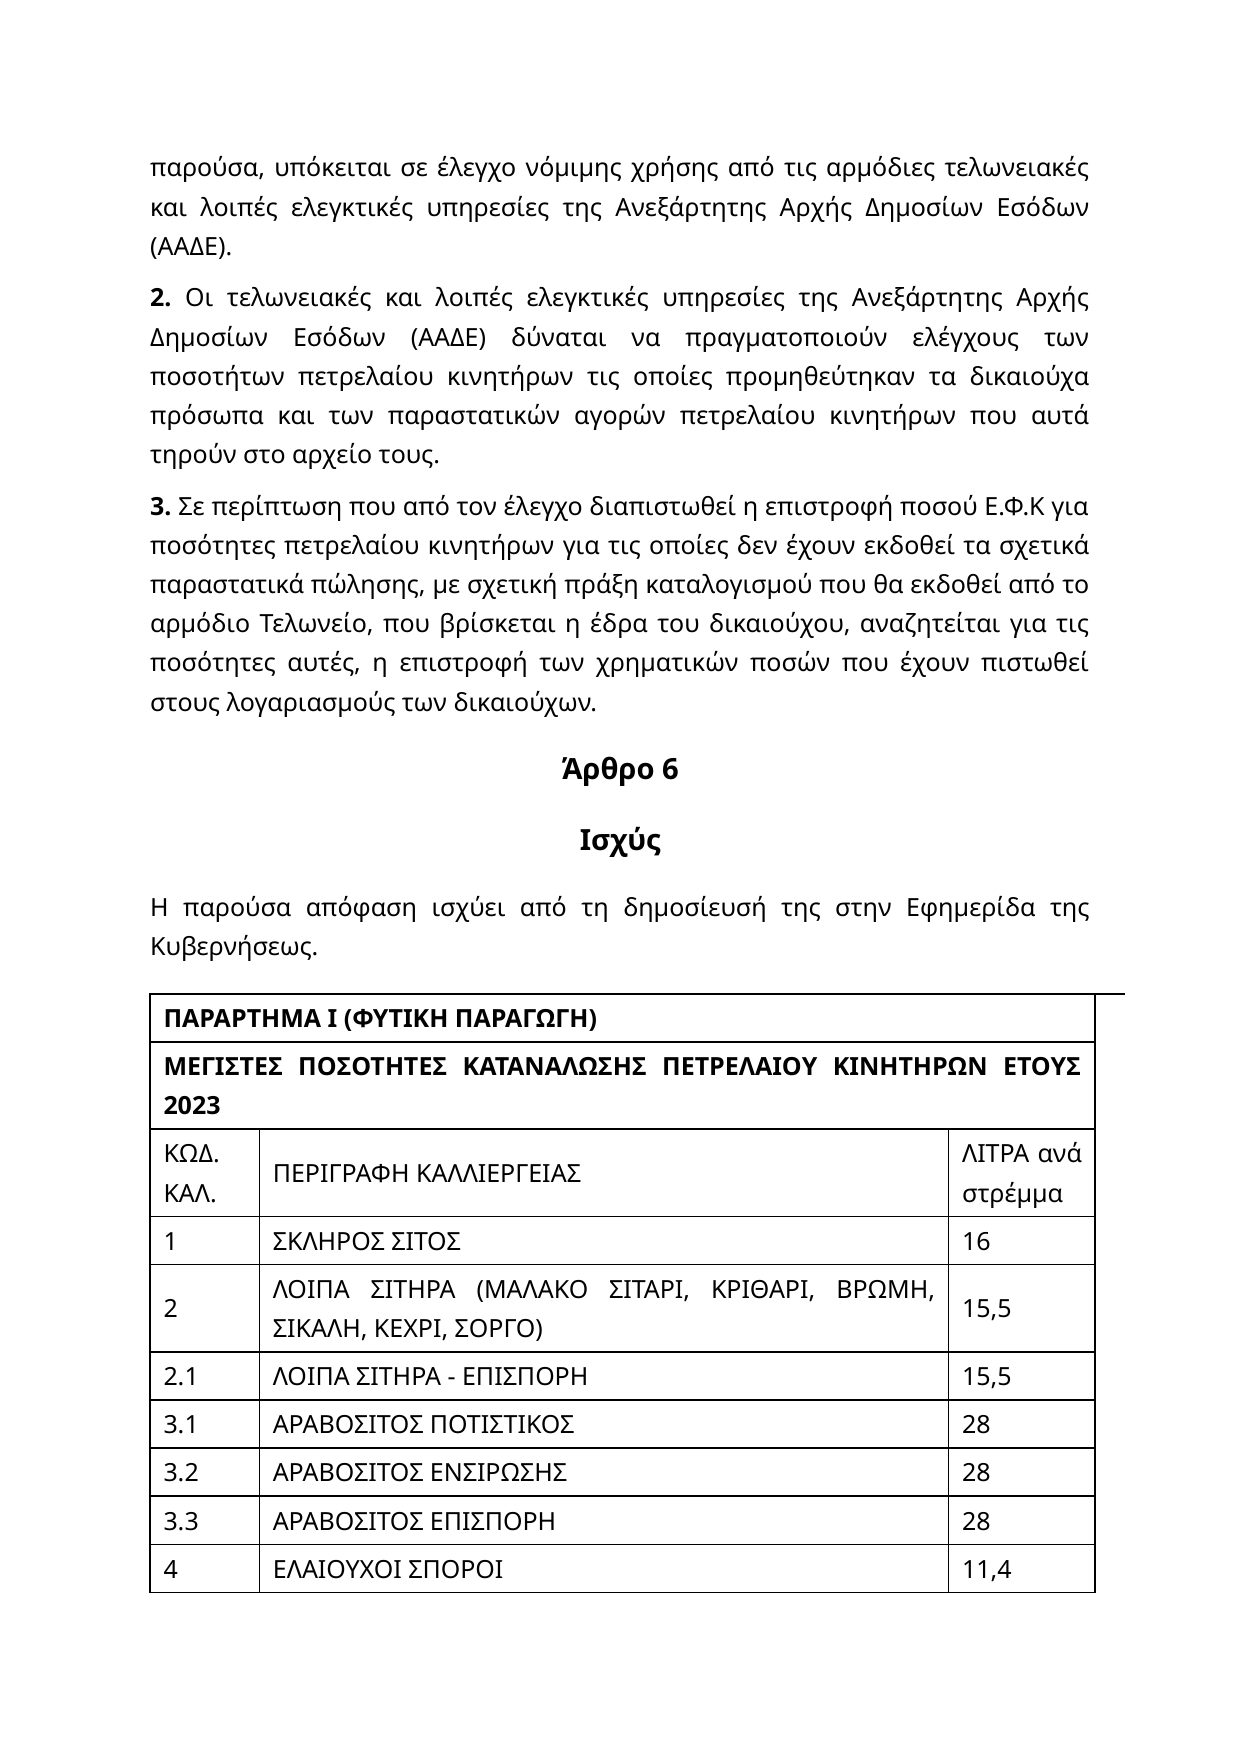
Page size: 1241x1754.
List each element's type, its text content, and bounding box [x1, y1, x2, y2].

table_cell ΑΡΑΒΟΣΙΤΟΣ ΕΠΙΣΠΟΡΗ [260, 1497, 948, 1543]
table_cell ΚΩΔ. ΚΑΛ. [151, 1130, 259, 1216]
table_header [1096, 995, 1125, 1041]
table_cell [1096, 1128, 1125, 1216]
text 3. Σε περίπτωση που από τον έλεγχο διαπιστωθεί η επιστροφή ποσού Ε.Φ.Κ για ποσότητες πετρελαίου κινητήρων για τις οποίες δεν έχουν εκδοθεί τα σχετικά παραστατικά πώλησης, με σχετική πράξη καταλογισμού που θα εκδοθεί από το αρμόδιο Τελωνείο, που βρίσκεται η έδρα του δικαιούχου, αναζητείται για τις ποσότητες αυτές, η επιστροφή των χρηματικών ποσών που έχουν πιστωθεί στους λογαριασμούς των δικαιούχων. [150, 488, 1090, 718]
text Η παρούσα απόφαση ισχύει από τη δημοσίευσή της στην Εφημερίδα της Κυβερνήσεως. [150, 889, 1090, 963]
table_cell ΛΙΤΡΑ ανά στρέμμα [949, 1130, 1094, 1216]
table_cell [1096, 1264, 1125, 1351]
table_cell ΛΟΙΠΑ ΣΙΤΗΡΑ - ΕΠΙΣΠΟΡΗ [260, 1353, 948, 1399]
table_cell 3.1 [151, 1401, 259, 1447]
table_cell ΠΕΡΙΓΡΑΦΗ ΚΑΛΛΙΕΡΓΕΙΑΣ [260, 1130, 948, 1216]
table_cell 28 [949, 1449, 1094, 1495]
table_cell 15,5 [949, 1353, 1094, 1399]
table_cell 1 [151, 1217, 259, 1264]
table_cell 28 [949, 1497, 1094, 1543]
table_cell 2.1 [151, 1353, 259, 1399]
subtitle Άρθρο 6 [150, 748, 1090, 788]
table_cell [1096, 1447, 1125, 1495]
table_cell ΕΛΑΙΟΥΧΟΙ ΣΠΟΡΟΙ [260, 1545, 948, 1592]
table_cell ΛΟΙΠΑ ΣΙΤΗΡΑ (ΜΑΛΑΚΟ ΣΙΤΑΡΙ, ΚΡΙΘΑΡΙ, ΒΡΩΜΗ, ΣΙΚΑΛΗ, ΚΕΧΡΙ, ΣΟΡΓΟ) [260, 1265, 948, 1351]
table_cell ΣΚΛΗΡΟΣ ΣΙΤΟΣ [260, 1217, 948, 1264]
table_cell [1096, 1216, 1125, 1264]
table_cell 2 [151, 1265, 259, 1351]
table_cell [1096, 1399, 1125, 1447]
subtitle Ισχύς [150, 819, 1090, 859]
table_cell [1096, 1351, 1125, 1399]
table_cell ΑΡΑΒΟΣΙΤΟΣ ΠΟΤΙΣΤΙΚΟΣ [260, 1401, 948, 1447]
table_cell [1096, 1041, 1125, 1128]
text 2. Οι τελωνειακές και λοιπές ελεγκτικές υπηρεσίες της Ανεξάρτητης Αρχής Δημοσίων Εσόδων (ΑΑΔΕ) δύναται να πραγματοποιούν ελέγχους των ποσοτήτων πετρελαίου κινητήρων τις οποίες προμηθεύτηκαν τα δικαιούχα πρόσωπα και των παραστατικών αγορών πετρελαίου κινητήρων που αυτά τηρούν στο αρχείο τους. [150, 280, 1090, 471]
table_cell 4 [151, 1545, 259, 1592]
table_cell 15,5 [949, 1265, 1094, 1351]
table_cell 3.3 [151, 1497, 259, 1543]
table_header ΠΑΡΑΡΤΗΜΑ I (ΦΥΤΙΚΗ ΠΑΡΑΓΩΓΗ) [151, 995, 1094, 1041]
text παρούσα, υπόκειται σε έλεγχο νόμιμης χρήσης από τις αρμόδιες τελωνειακές και λοιπές ελεγκτικές υπηρεσίες της Ανεξάρτητης Αρχής Δημοσίων Εσόδων (ΑΑΔΕ). [150, 150, 1090, 262]
table_cell [1096, 1495, 1125, 1543]
table_cell ΜΕΓΙΣΤΕΣ ΠΟΣΟΤΗΤΕΣ ΚΑΤΑΝΑΛΩΣΗΣ ΠΕΤΡΕΛΑΙΟΥ ΚΙΝΗΤΗΡΩΝ ΕΤΟΥΣ 2023 [151, 1043, 1094, 1128]
table_cell ΑΡΑΒΟΣΙΤΟΣ ΕΝΣΙΡΩΣΗΣ [260, 1449, 948, 1495]
table_cell 3.2 [151, 1449, 259, 1495]
table_cell 11,4 [949, 1545, 1094, 1592]
table_cell 28 [949, 1401, 1094, 1447]
table_cell [1096, 1544, 1125, 1592]
table_cell 16 [949, 1217, 1094, 1264]
